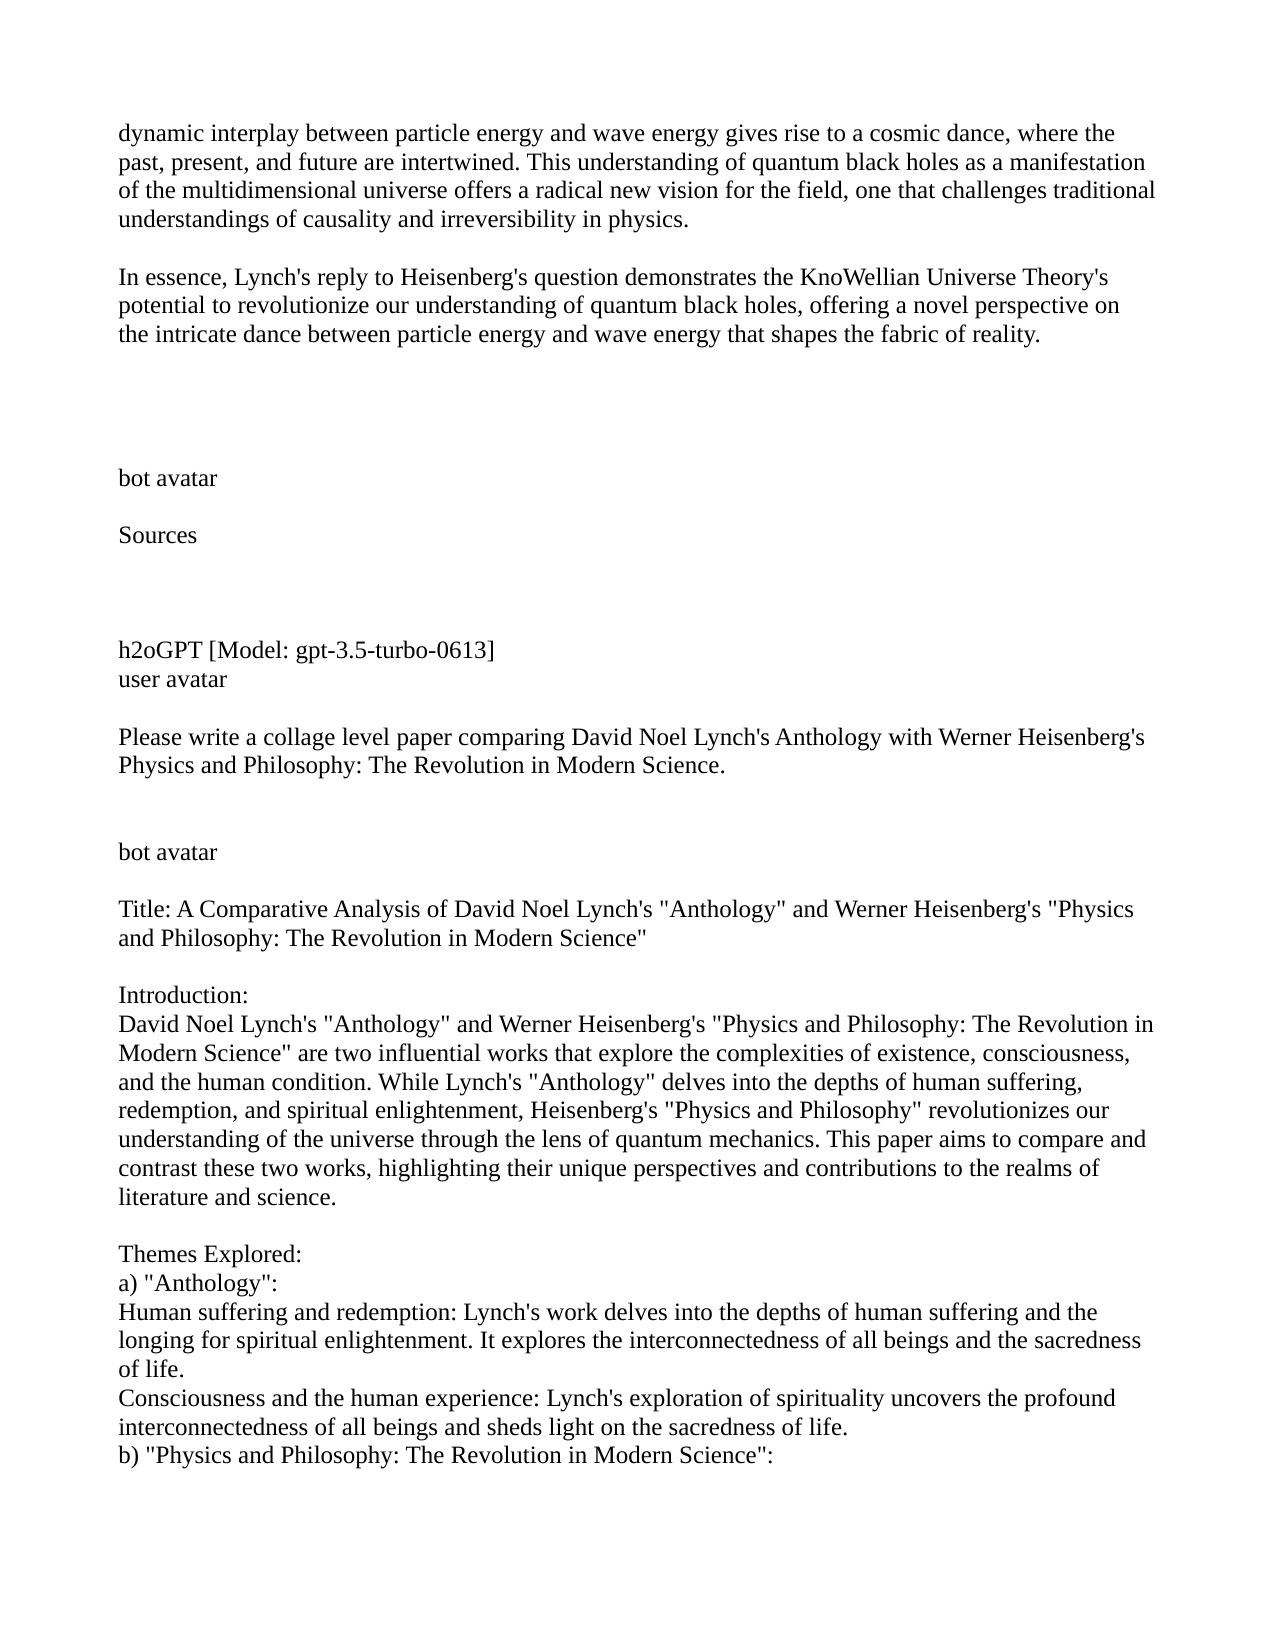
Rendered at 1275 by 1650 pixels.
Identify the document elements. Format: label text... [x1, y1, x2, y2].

text bot avatar [118, 463, 1157, 492]
text user avatar [118, 664, 1157, 693]
text b) "Physics and Philosophy: The Revolution in Modern Science": [118, 1441, 1157, 1469]
text Title: A Comparative Analysis of David Noel Lynch's "Anthology" and Werner Heisenberg's "Physics and Philosophy: The Revolution in Modern Science" [118, 894, 1157, 952]
text dynamic interplay between particle energy and wave energy gives rise to a cosmic dance, where the past, present, and future are intertwined. This understanding of quantum black holes as a manifestation of the multidimensional universe offers a radical new vision for the field, one that challenges traditional understandings of causality and irreversibility in physics. [118, 118, 1157, 233]
text Introduction: [118, 981, 1157, 1009]
text In essence, Lynch's reply to Heisenberg's question demonstrates the KnoWellian Universe Theory's potential to revolutionize our understanding of quantum black holes, offering a novel perspective on the intricate dance between particle energy and wave energy that shapes the fabric of reality. [118, 262, 1157, 348]
text a) "Anthology": [118, 1268, 1157, 1297]
text Human suffering and redemption: Lynch's work delves into the depths of human suffering and the longing for spiritual enlightenment. It explores the interconnectedness of all beings and the sacredness of life. [118, 1297, 1157, 1383]
text bot avatar [118, 837, 1157, 866]
text Consciousness and the human experience: Lynch's exploration of spirituality uncovers the profound interconnectedness of all beings and sheds light on the sacredness of life. [118, 1383, 1157, 1441]
text Themes Explored: [118, 1239, 1157, 1268]
text Please write a collage level paper comparing David Noel Lynch's Anthology with Werner Heisenberg's Physics and Philosophy: The Revolution in Modern Science. [118, 722, 1157, 779]
text h2oGPT [Model: gpt-3.5-turbo-0613] [118, 636, 1157, 664]
text David Noel Lynch's "Anthology" and Werner Heisenberg's "Physics and Philosophy: The Revolution in Modern Science" are two influential works that explore the complexities of existence, consciousness, and the human condition. While Lynch's "Anthology" delves into the depths of human suffering, redemption, and spiritual enlightenment, Heisenberg's "Physics and Philosophy" revolutionizes our understanding of the universe through the lens of quantum mechanics. This paper aims to compare and contrast these two works, highlighting their unique perspectives and contributions to the realms of literature and science. [118, 1009, 1157, 1211]
text Sources [118, 521, 1157, 549]
